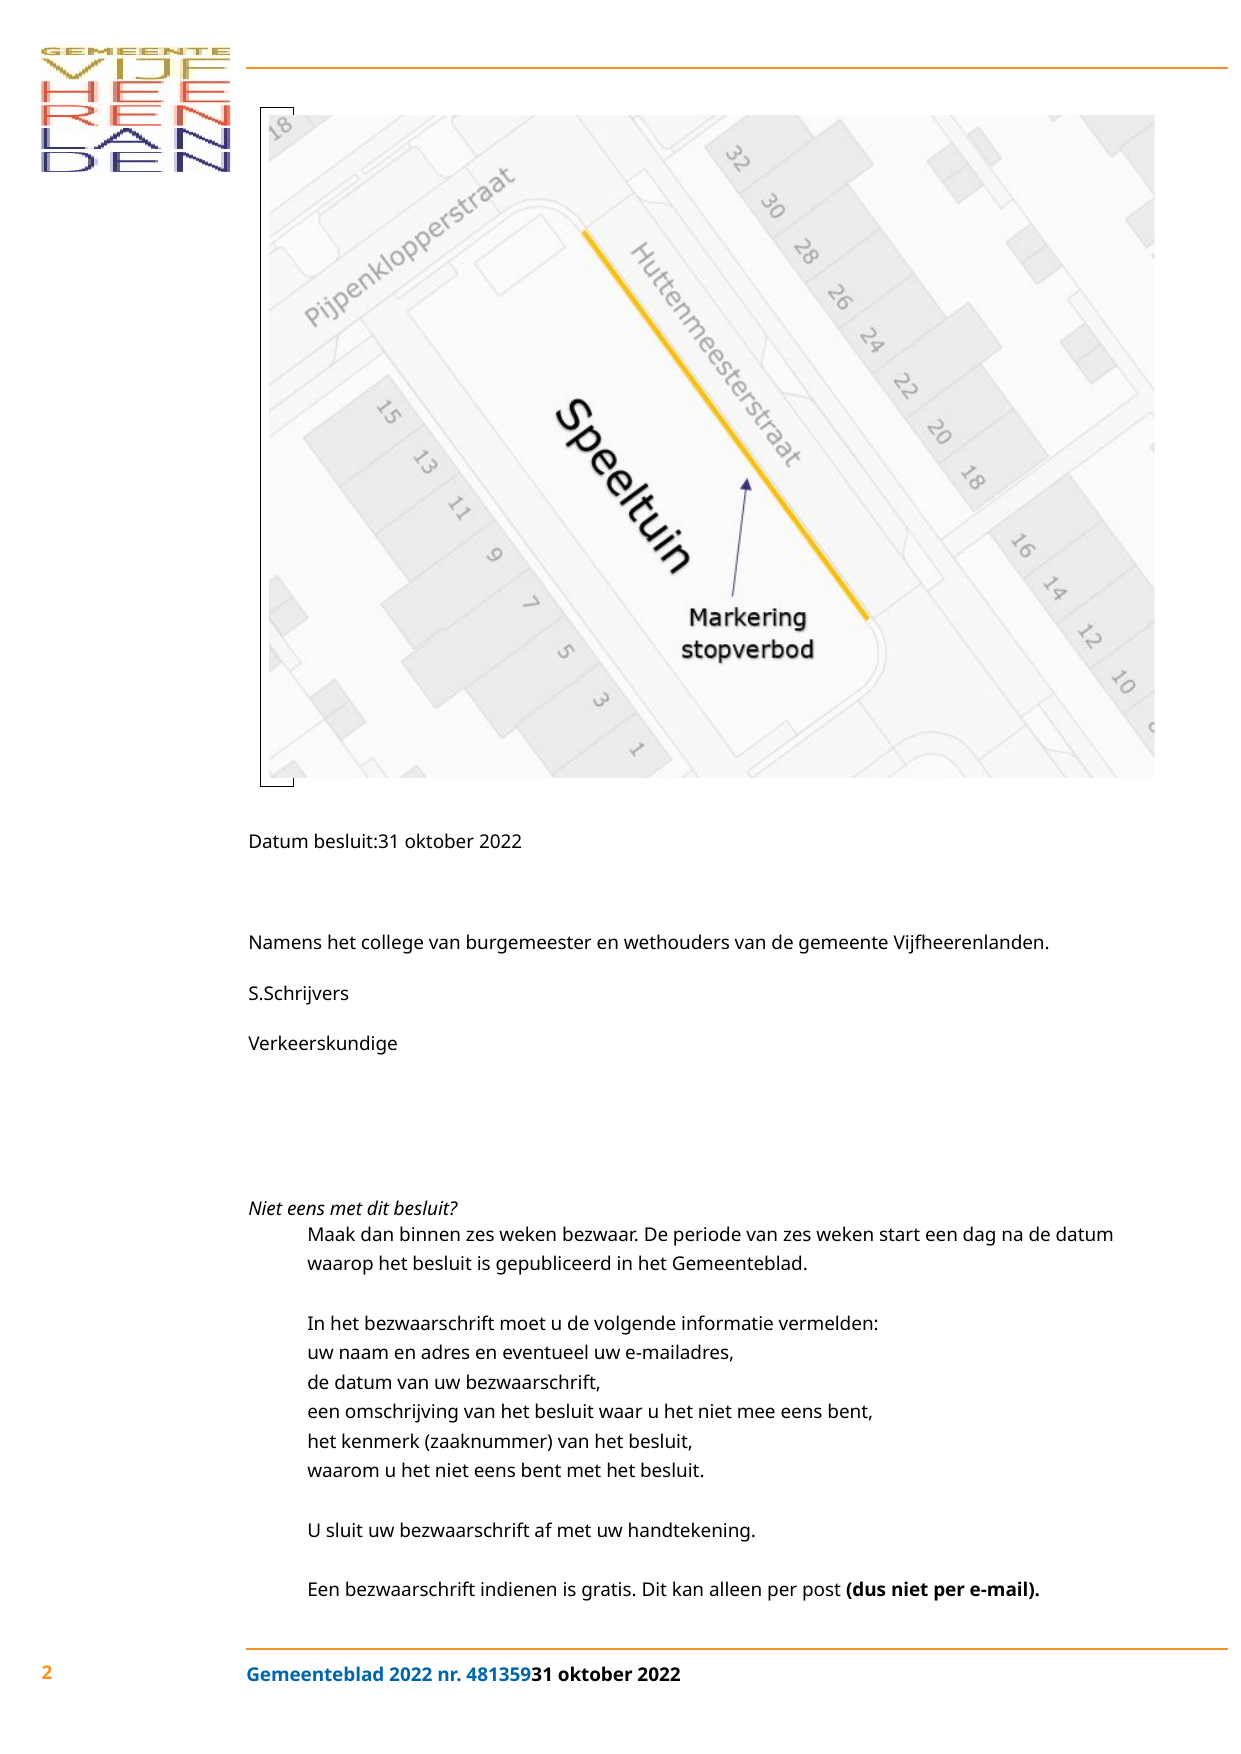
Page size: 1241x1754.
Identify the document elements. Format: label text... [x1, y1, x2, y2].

list Een bezwaarschrift indienen is gratis. Dit kan alleen per post (dus niet per e-mail). [248, 1576, 1152, 1602]
text Verkeerskundige [248, 1030, 1152, 1056]
list Maak dan binnen zes weken bezwaar. De periode van zes weken start een dag na de datum waarop het besluit is gepubliceerd in het Gemeenteblad. [248, 1221, 1152, 1276]
picture [268, 115, 1155, 778]
text Datum besluit:31 oktober 2022 [248, 829, 1152, 854]
list de datum van uw bezwaarschrift, [248, 1369, 1152, 1394]
text Niet eens met dit besluit? [248, 1195, 1152, 1221]
list In het bezwaarschrift moet u de volgende informatie vermelden: [248, 1310, 1152, 1335]
list uw naam en adres en eventueel uw e-mailadres, [248, 1339, 1152, 1365]
list het kenmerk (zaaknummer) van het besluit, [248, 1428, 1152, 1454]
text Namens het college van burgemeester en wethouders van de gemeente Vijfheerenlanden. [248, 929, 1152, 955]
list een omschrijving van het besluit waar u het niet mee eens bent, [248, 1398, 1152, 1424]
list waarom u het niet eens bent met het besluit. [248, 1458, 1152, 1483]
text S.Schrijvers [248, 980, 1152, 1006]
picture [41, 47, 231, 172]
list U sluit uw bezwaarschrift af met uw handtekening. [248, 1517, 1152, 1542]
